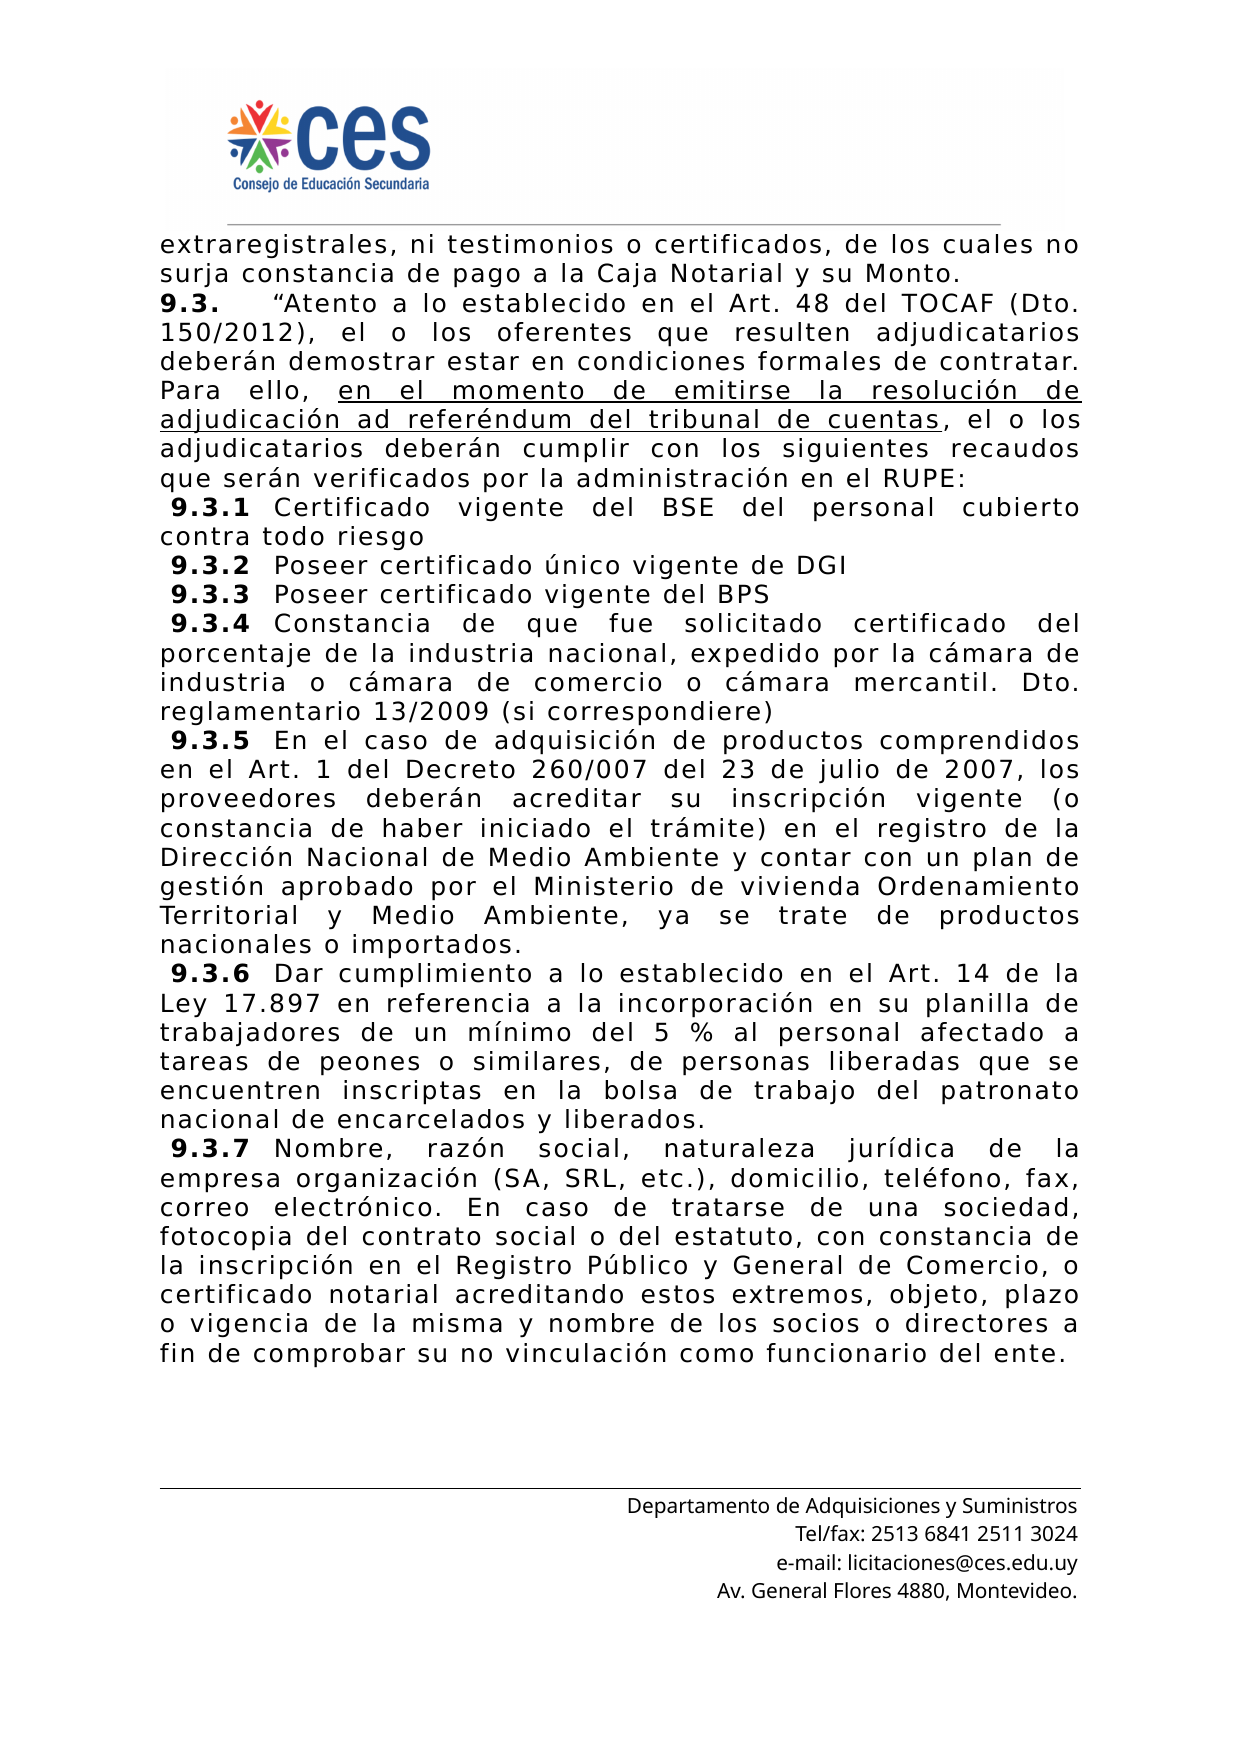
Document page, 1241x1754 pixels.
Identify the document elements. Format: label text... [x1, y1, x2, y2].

list Certificado vigente del BSE del personal cubierto contra todo riesgo [159, 493, 1081, 551]
list Poseer certificado único vigente de DGI [159, 551, 1081, 581]
list extraregistrales, ni testimonios o certificados, de los cuales no surja constancia de pago a la Caja Notarial y su Monto. [159, 161, 1081, 289]
picture [165, 68, 1065, 231]
list Dar cumplimiento a lo establecido en el Art. 14 de la Ley 17.897 en referencia a la incorporación en su planilla de trabajadores de un mínimo del 5 % al personal afectado a tareas de peones o similares, de personas liberadas que se encuentren inscriptas en la bolsa de trabajo del patronato nacional de encarcelados y liberados. [159, 960, 1081, 1135]
list Constancia de que fue solicitado certificado del porcentaje de la industria nacional, expedido por la cámara de industria o cámara de comercio o cámara mercantil. Dto. reglamentario 13/2009 (si correspondiere) [159, 610, 1081, 726]
list Poseer certificado vigente del BPS [159, 581, 1081, 610]
list Nombre, razón social, naturaleza jurídica de la empresa organización (SA, SRL, etc.), domicilio, teléfono, fax, correo electrónico. En caso de tratarse de una sociedad, fotocopia del contrato social o del estatuto, con constancia de la inscripción en el Registro Público y General de Comercio, o certificado notarial acreditando estos extremos, objeto, plazo o vigencia de la misma y nombre de los socios o directores a fin de comprobar su no vinculación como funcionario del ente. [159, 1135, 1081, 1368]
list “Atento a lo establecido en el Art. 48 del TOCAF (Dto. 150/2012), el o los oferentes que resulten adjudicatarios deberán demostrar estar en condiciones formales de contratar. Para ello, en el momento de emitirse la resolución de adjudicación ad referéndum del tribunal de cuentas, el o los adjudicatarios deberán cumplir con los siguientes recaudos que serán verificados por la administración en el RUPE: [159, 289, 1081, 493]
list En el caso de adquisición de productos comprendidos en el Art. 1 del Decreto 260/007 del 23 de julio de 2007, los proveedores deberán acreditar su inscripción vigente (o constancia de haber iniciado el trámite) en el registro de la Dirección Nacional de Medio Ambiente y contar con un plan de gestión aprobado por el Ministerio de vivienda Ordenamiento Territorial y Medio Ambiente, ya se trate de productos nacionales o importados. [159, 726, 1081, 960]
